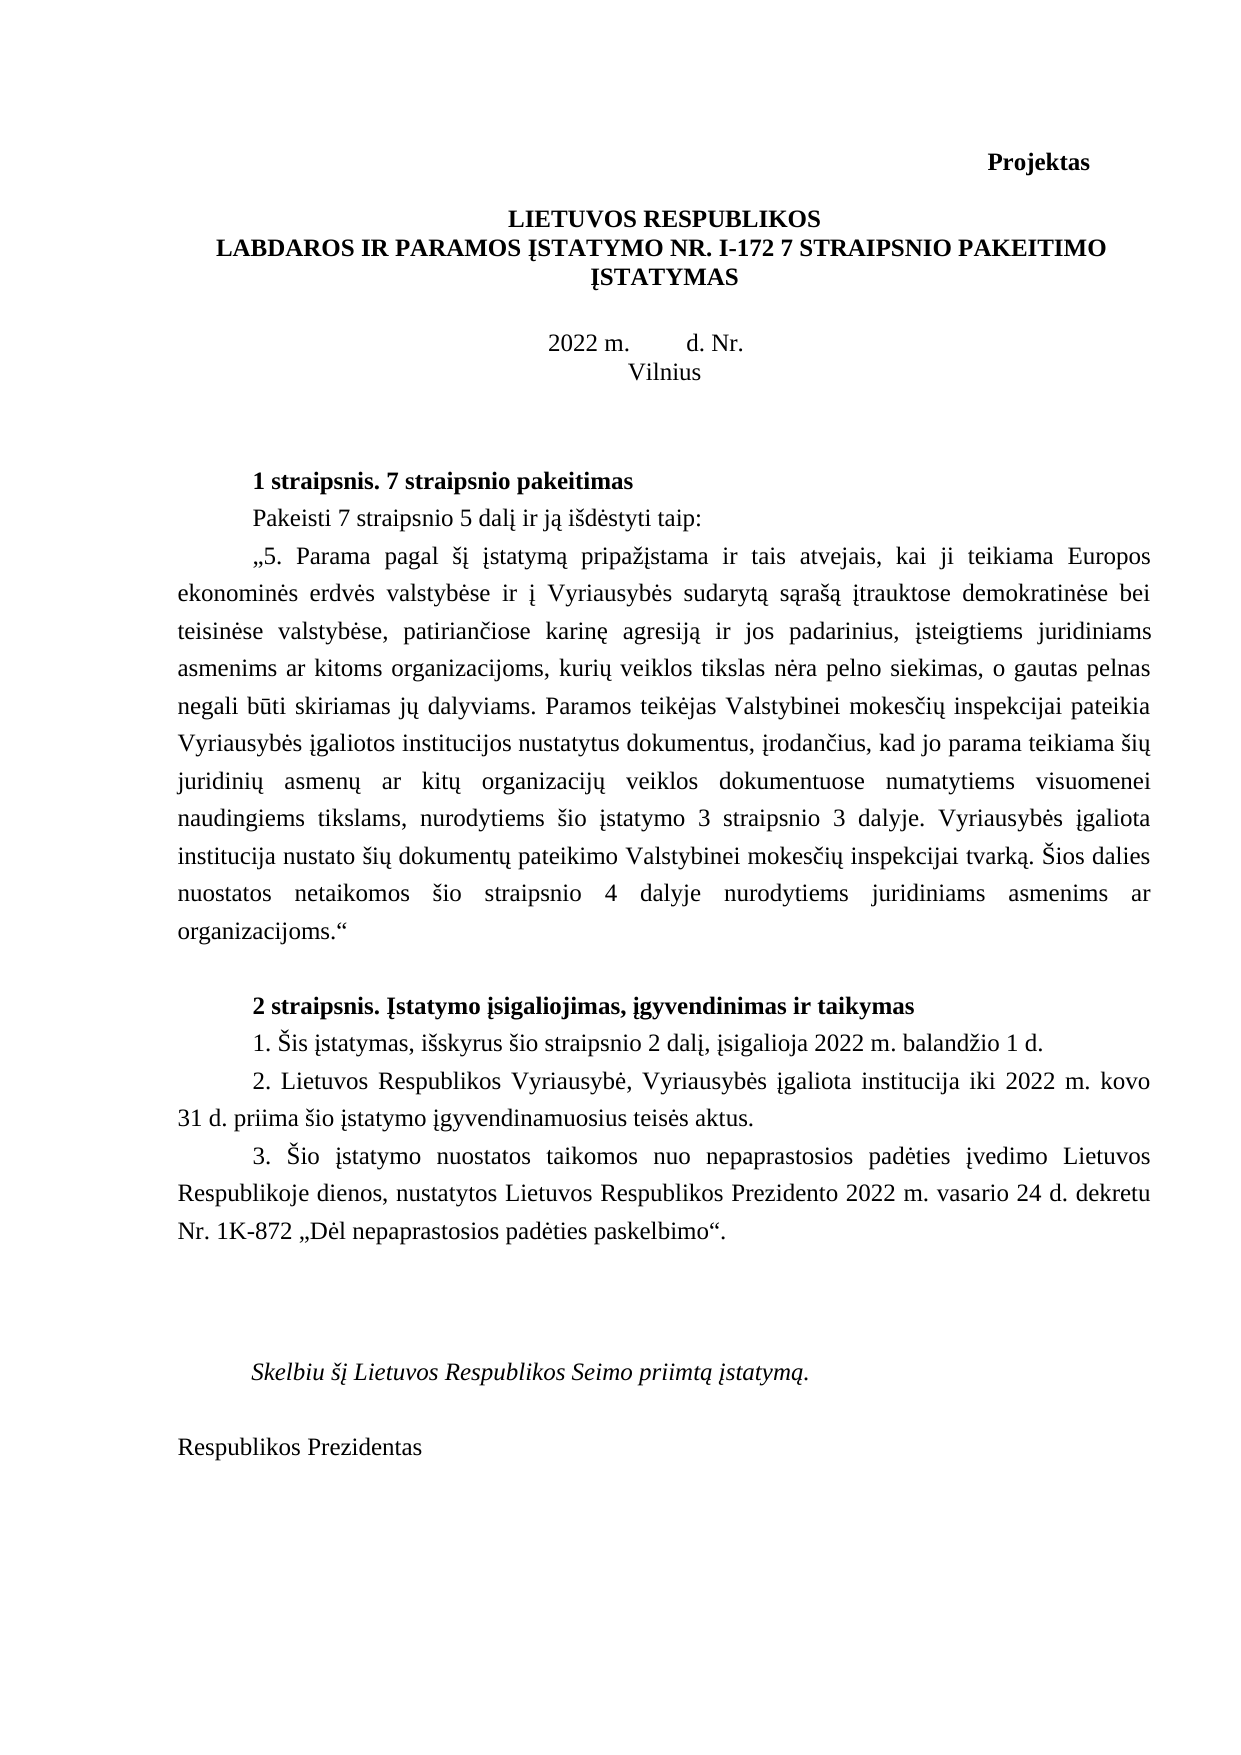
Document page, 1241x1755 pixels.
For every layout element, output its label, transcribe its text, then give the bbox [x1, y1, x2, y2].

text „5. Parama pagal šį įstatymą pripažįstama ir tais atvejais, kai ji teikiama Europos ekonominės erdvės valstybėse ir į Vyriausybės sudarytą sąrašą įtrauktose demokratinėse bei teisinėse valstybėse, patiriančiose karinę agresiją ir jos padarinius, įsteigtiems juridiniams asmenims ar kitoms organizacijoms, kurių veiklos tikslas nėra pelno siekimas, o gautas pelnas negali būti skiriamas jų dalyviams. Paramos teikėjas Valstybinei mokesčių inspekcijai pateikia Vyriausybės įgaliotos institucijos nustatytus dokumentus, įrodančius, kad jo parama teikiama šių juridinių asmenų ar kitų organizacijų veiklos dokumentuose numatytiems visuomenei naudingiems tikslams, nurodytiems šio įstatymo 3 straipsnio 3 dalyje. Vyriausybės įgaliota institucija nustato šių dokumentų pateikimo Valstybinei mokesčių inspekcijai tvarką. Šios dalies nuostatos netaikomos šio straipsnio 4 dalyje nurodytiems juridiniams asmenims ar organizacijoms.“ [177, 532, 1152, 945]
text 2022 m. d. Nr. [177, 328, 1152, 357]
text ĮSTATYMAS [177, 262, 1152, 291]
text Skelbiu šį Lietuvos Respublikos Seimo priimtą įstatymą. [177, 1348, 1152, 1386]
text 3. Šio įstatymo nuostatos taikomos nuo nepaprastosios padėties įvedimo Lietuvos Respublikoje dienos, nustatytos Lietuvos Respublikos Prezidento 2022 m. vasario 24 d. dekretu Nr. 1K-872 „Dėl nepaprastosios padėties paskelbimo“. [177, 1132, 1152, 1245]
text Projektas [308, 147, 1152, 176]
text 2 straipsnis. Įstatymo įsigaliojimas, įgyvendinimas ir taikymas [177, 982, 1152, 1020]
text Pakeisti 7 straipsnio 5 dalį ir ją išdėstyti taip: [177, 495, 1152, 532]
text Vilnius [177, 357, 1152, 386]
text LABDAROS IR PARAMOS įstatymo Nr. I-172 7 straipsniO pakeitimo [177, 233, 1152, 262]
text 1. Šis įstatymas, išskyrus šio straipsnio 2 dalį, įsigalioja 2022 m. balandžio 1 d. [177, 1020, 1152, 1057]
text Respublikos Prezidentas [177, 1423, 1152, 1461]
text 1 straipsnis. 7 straipsnio pakeitimas [177, 457, 1152, 495]
text LIETUVOS RESPUBLIKOS [177, 204, 1152, 233]
text 2. Lietuvos Respublikos Vyriausybė, Vyriausybės įgaliota institucija iki 2022 m. kovo 31 d. priima šio įstatymo įgyvendinamuosius teisės aktus. [177, 1057, 1152, 1132]
